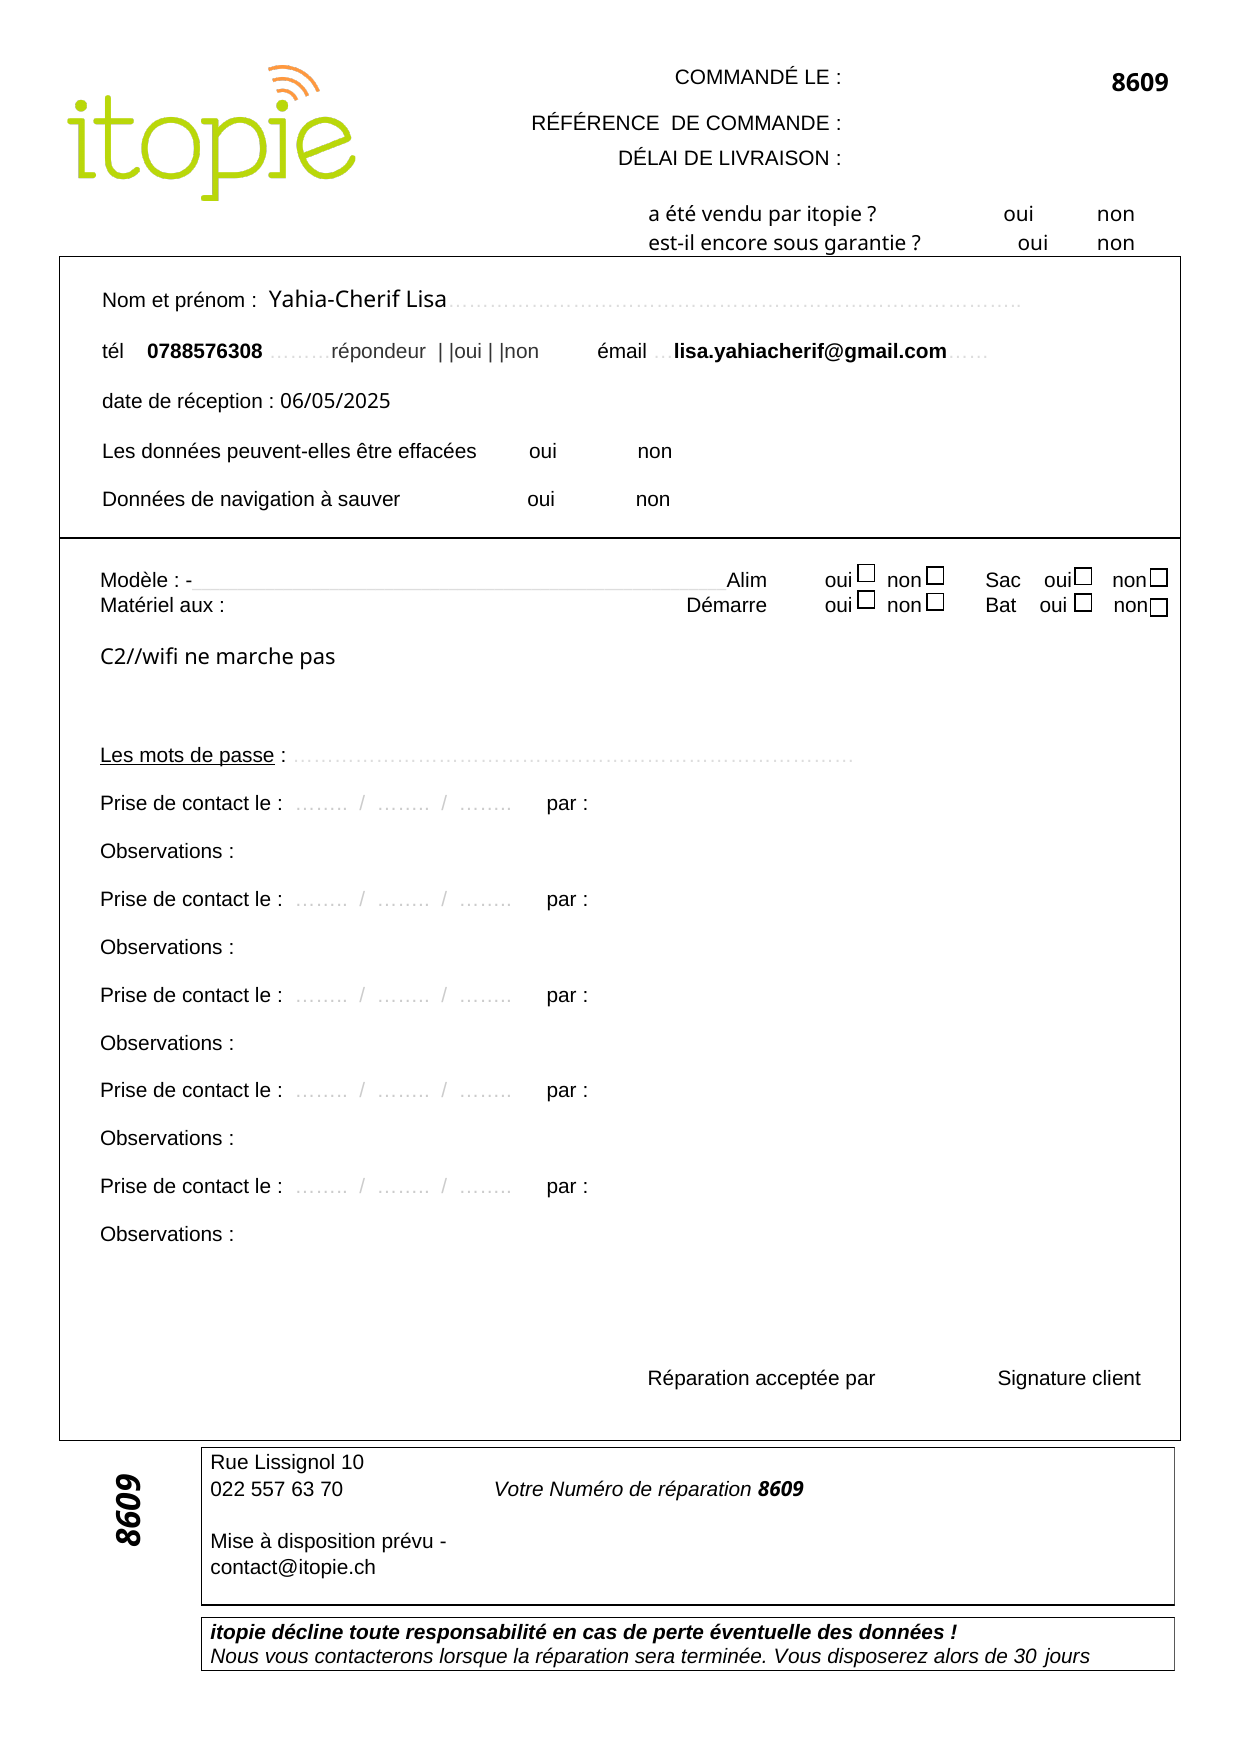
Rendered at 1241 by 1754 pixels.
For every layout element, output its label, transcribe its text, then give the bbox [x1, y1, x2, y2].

text Observations : [60, 931, 1180, 958]
text Observations : [60, 1219, 1180, 1246]
text Les données peuvent-elles être effacées oui non [60, 436, 1180, 463]
text Prise de contact le : …….. / …….. / …….. par : [60, 788, 1180, 815]
table_cell [847, 140, 1180, 175]
text Observations : [60, 1027, 1180, 1054]
text Les mots de passe : ……………………………………………………………………… [60, 740, 1180, 767]
table_cell RÉFÉRENCE DE COMMANDE : [490, 105, 847, 140]
text a été vendu par itopie ? oui non [59, 199, 1181, 228]
text Modèle : - Alim oui non Sac oui non [948, 562, 1180, 590]
picture [67, 65, 356, 201]
table_header 8609 [59, 1441, 195, 1677]
text Prise de contact le : …….. / …….. / …….. par : [60, 979, 1180, 1006]
text Réparation acceptée par Signature client [60, 1363, 1180, 1390]
table_cell itopie décline toute responsabilité en cas de perte éventuelle des données ! Nous vous contacterons lorsque la réparation sera terminée. Vous disposerez alors de 30 jours [195, 1611, 1180, 1677]
text Prise de contact le : …….. / …….. / …….. par : [60, 1171, 1180, 1198]
text C2//wifi ne marche pas [60, 638, 1180, 671]
table_header 8609 [847, 59, 1180, 104]
text Observations : [60, 1123, 1180, 1150]
table_header Rue Lissignol 10 022 557 63 70 Votre Numéro de réparation 8609 Mise à disposition prévu - contact@itopie.ch [195, 1441, 1180, 1611]
text Prise de contact le : …….. / …….. / …….. par : [60, 883, 1180, 911]
text Modèle : - Alim oui non Sac oui non [879, 562, 925, 590]
text date de réception : 06/05/2025 [60, 383, 1180, 415]
text tél 0788576308 ………répondeur | |oui | |non émail …lisa.yahiacherif@gmail.com…… [60, 335, 1180, 362]
text Prise de contact le : …….. / …….. / …….. par : [60, 1075, 1180, 1102]
table_cell [847, 105, 1180, 140]
text Observations : [60, 836, 1180, 863]
text Nom et prénom : Yahia-Cherif Lisa……………………………………………………………………….. [60, 280, 1180, 314]
text Modèle : - Alim oui non Sac oui non [60, 562, 856, 590]
text Matériel aux : Démarre oui non Bat oui non [60, 590, 1180, 617]
table_cell DÉLAI DE LIVRAISON : [490, 140, 847, 175]
text Données de navigation à sauver oui non [60, 484, 1180, 511]
text est-il encore sous garantie ? oui non [59, 228, 1181, 256]
table_header COMMANDÉ LE : [490, 59, 847, 104]
